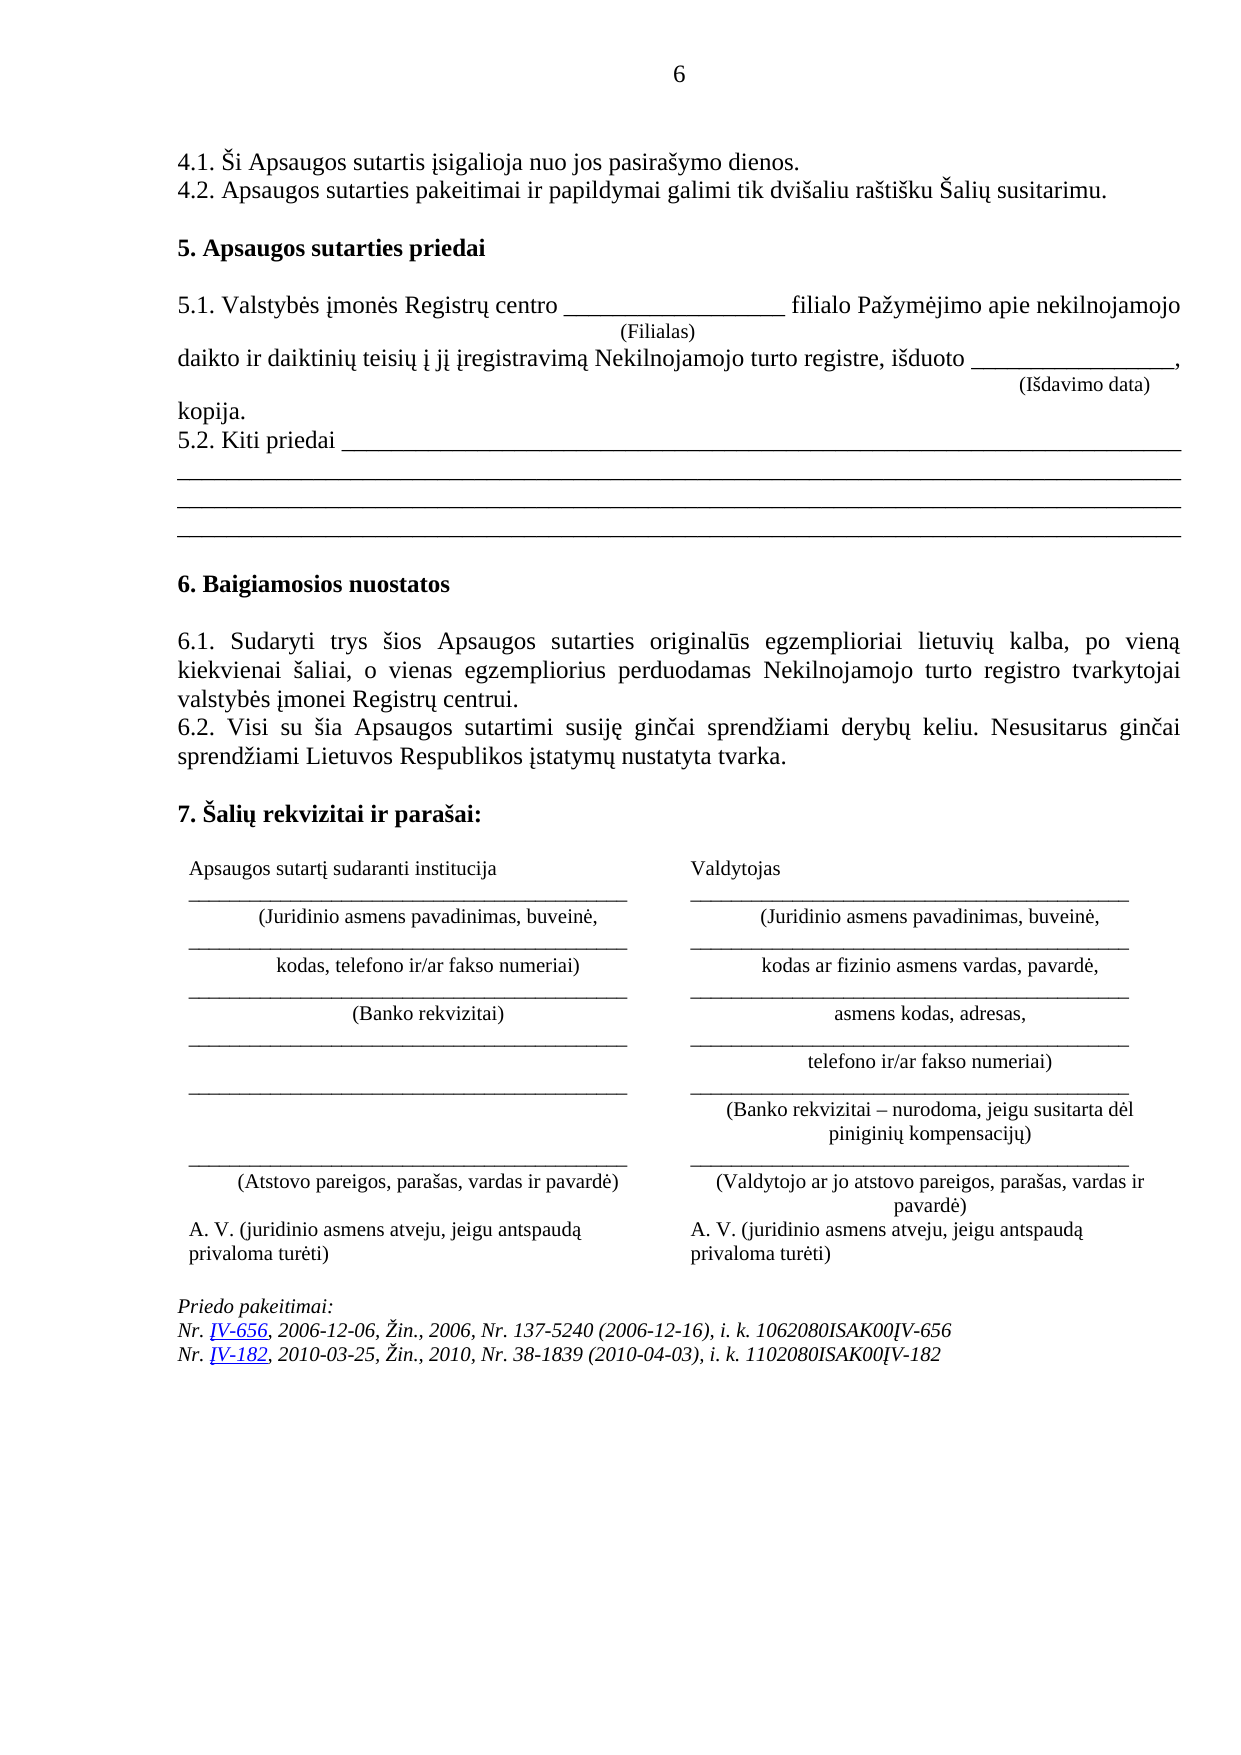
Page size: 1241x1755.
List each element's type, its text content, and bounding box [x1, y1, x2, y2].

table_cell _ (Juridinio asmens pavadinimas, buveinė, [679, 880, 1181, 928]
text 5.1. Valstybės įmonės Registrų centro filialo Pažymėjimo apie nekilnojamojo [177, 291, 1181, 319]
table_cell _ kodas ar fizinio asmens vardas, pavardė, [679, 929, 1181, 977]
text 5. Apsaugos sutarties priedai [177, 233, 1181, 262]
table_cell _ telefono ir/ar fakso numeriai) [679, 1025, 1181, 1073]
text daikto ir daiktinių teisių į jį įregistravimą Nekilnojamojo turto registre, išduoto , [177, 343, 1181, 372]
table_header Apsaugos sutartį sudaranti institucija [177, 856, 679, 880]
text 4.2. Apsaugos sutarties pakeitimai ir papildymai galimi tik dvišaliu raštišku Šalių susitarimu. [177, 176, 1181, 204]
text 7. Šalių rekvizitai ir parašai: [177, 799, 1181, 827]
table_cell _ kodas, telefono ir/ar fakso numeriai) [177, 929, 679, 977]
text 6. Baigiamosios nuostatos [177, 569, 1181, 597]
text 6.1. Sudaryti trys šios Apsaugos sutarties originalūs egzemplioriai lietuvių kalba, po vieną kiekvienai šaliai, o vienas egzempliorius perduodamas Nekilnojamojo turto registro tvarkytojai valstybės įmonei Registrų centrui. [177, 626, 1181, 712]
text 6.2. Visi su šia Apsaugos sutartimi susiję ginčai sprendžiami derybų keliu. Nesusitarus ginčai sprendžiami Lietuvos Respublikos įstatymų nustatyta tvarka. [177, 712, 1181, 770]
text Priedo pakeitimai: [177, 1294, 1181, 1318]
table_cell A. V. (juridinio asmens atveju, jeigu antspaudą privaloma turėti) [177, 1217, 679, 1265]
table_cell _ (Juridinio asmens pavadinimas, buveinė, [177, 880, 679, 928]
table_cell _ asmens kodas, adresas, [679, 977, 1181, 1025]
text 4.1. Ši Apsaugos sutartis įsigalioja nuo jos pasirašymo dienos. [177, 147, 1181, 176]
table_cell _ (Atstovo pareigos, parašas, vardas ir pavardė) [177, 1145, 679, 1217]
table_cell A. V. (juridinio asmens atveju, jeigu antspaudą privaloma turėti) [679, 1217, 1181, 1265]
text Nr. ĮV-656, 2006-12-06, Žin., 2006, Nr. 137-5240 (2006-12-16), i. k. 1062080ISAK00ĮV-656 [177, 1318, 1181, 1342]
table_header Valdytojas [679, 856, 1181, 880]
table_cell _ (Banko rekvizitai) [177, 977, 679, 1025]
text 5.2. Kiti priedai [177, 425, 1181, 454]
text kopija. [177, 396, 1181, 425]
text (Išdavimo data) [1019, 372, 1181, 396]
table_cell _ (Banko rekvizitai – nurodoma, jeigu susitarta dėl piniginių kompensacijų) [679, 1073, 1181, 1145]
text Nr. ĮV-182, 2010-03-25, Žin., 2010, Nr. 38-1839 (2010-04-03), i. k. 1102080ISAK00ĮV-182 [177, 1342, 1181, 1366]
text (Filialas) [620, 319, 1181, 343]
table_cell _ (Valdytojo ar jo atstovo pareigos, parašas, vardas ir pavardė) [679, 1145, 1181, 1217]
table_cell _ [177, 1073, 679, 1145]
table_cell _ [177, 1025, 679, 1073]
